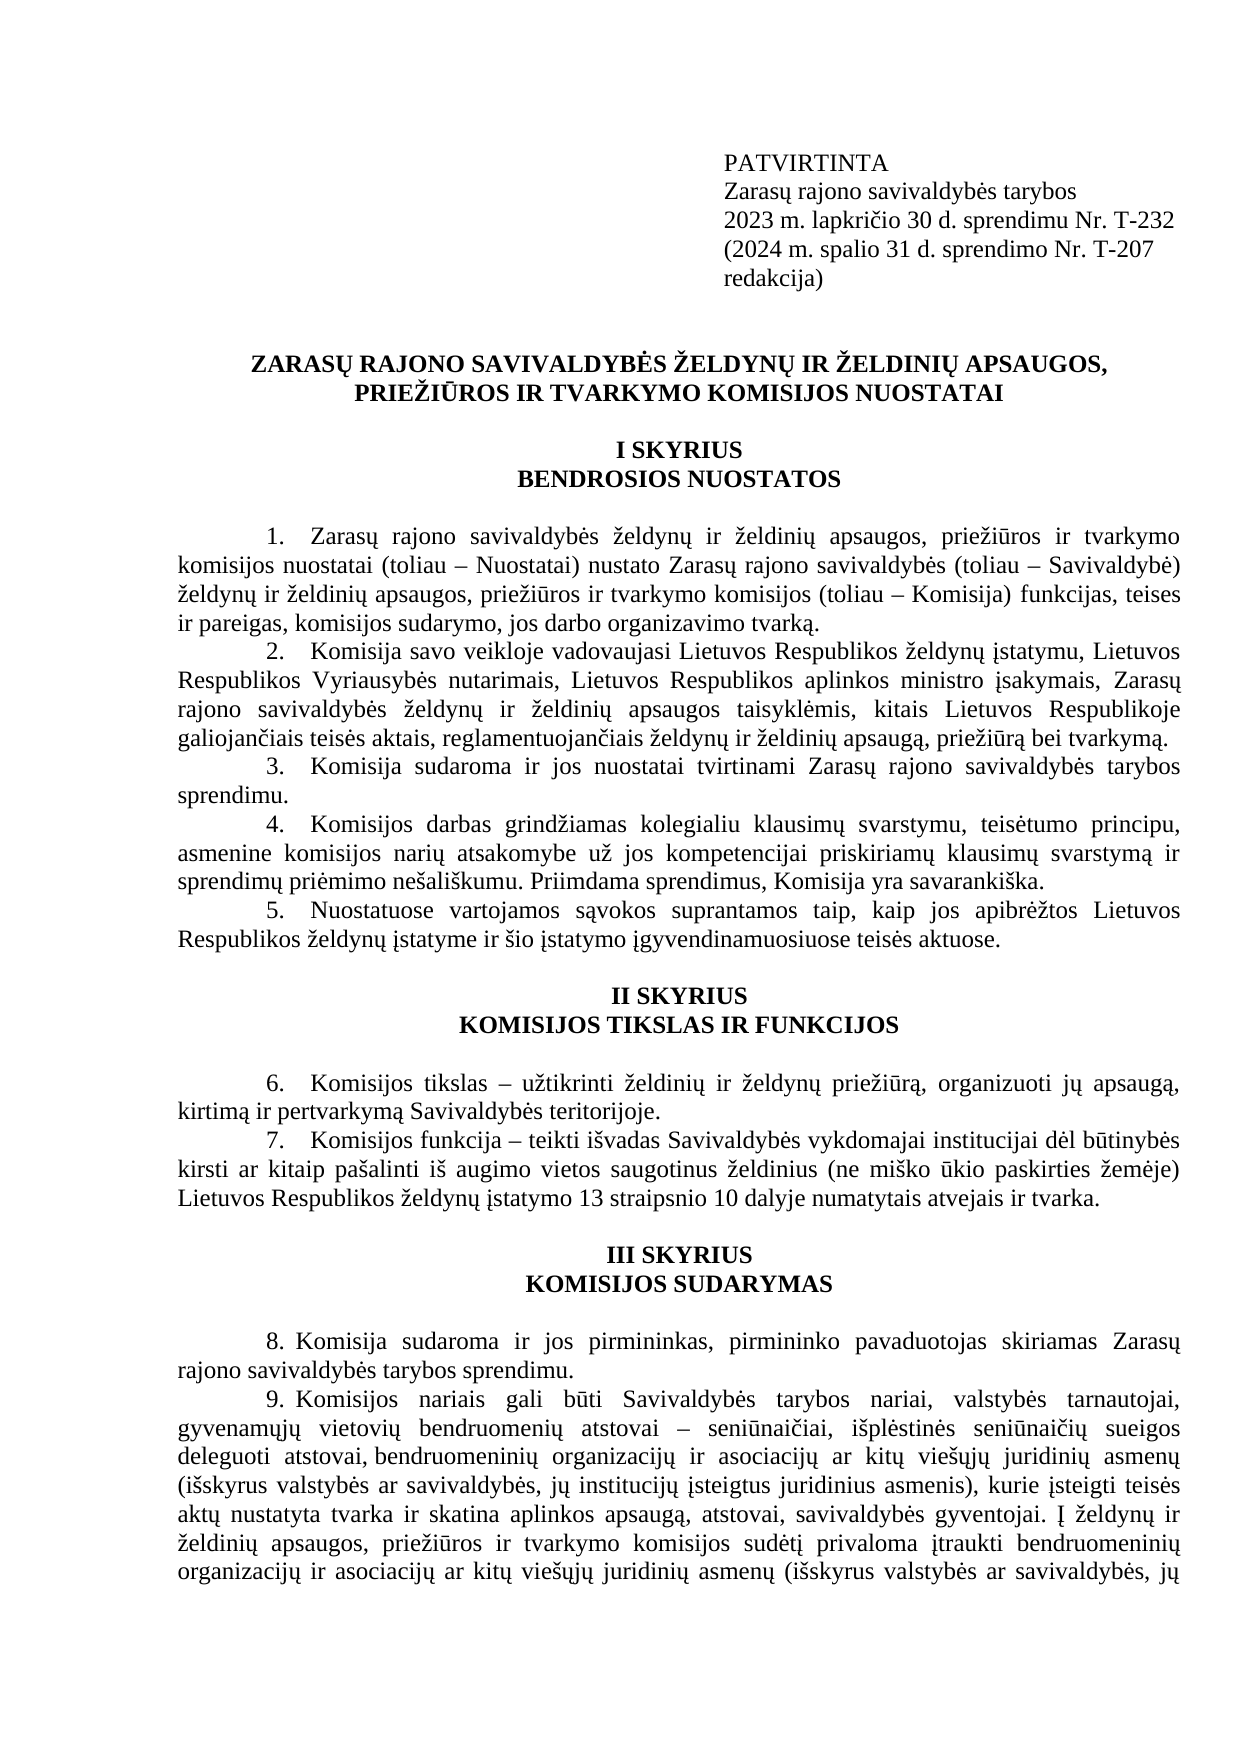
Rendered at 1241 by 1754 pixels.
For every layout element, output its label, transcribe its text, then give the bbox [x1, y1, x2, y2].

subtitle III SKYRIUS [177, 1240, 1181, 1269]
text BENDROSIOS NUOSTATOS [177, 464, 1181, 493]
text ZARASŲ RAJONO SAVIVALDYBĖS ŽELDYNŲ IR ŽELDINIŲ APSAUGOS, PRIEŽIŪROS IR TVARKYMO KOMISIJOS NUOSTATAI [177, 349, 1181, 406]
text 4. Komisijos darbas grindžiamas kolegialiu klausimų svarstymu, teisėtumo principu, asmenine komisijos narių atsakomybe už jos kompetencijai priskiriamų klausimų svarstymą ir sprendimų priėmimo nešališkumu. Priimdama sprendimus, Komisija yra savarankiška. [177, 809, 1181, 895]
subtitle KOMISIJOS SUDARYMAS [177, 1269, 1181, 1298]
text 2023 m. lapkričio 30 d. sprendimu Nr. T-232 [723, 205, 1181, 234]
text I SKYRIUS [177, 435, 1181, 464]
text 9. Komisijos nariais gali būti Savivaldybės tarybos nariai, valstybės tarnautojai, gyvenamųjų vietovių bendruomenių atstovai – seniūnaičiai, išplėstinės seniūnaičių sueigos deleguoti atstovai, bendruomeninių organizacijų ir asociacijų ar kitų viešųjų juridinių asmenų (išskyrus valstybės ar savivaldybės, jų institucijų įsteigtus juridinius asmenis), kurie įsteigti teisės aktų nustatyta tvarka ir skatina aplinkos apsaugą, atstovai, savivaldybės gyventojai. Į želdynų ir želdinių apsaugos, priežiūros ir tvarkymo komisijos sudėtį privaloma įtraukti bendruomeninių organizacijų ir asociacijų ar kitų viešųjų juridinių asmenų (išskyrus valstybės ar savivaldybės, jų [177, 1384, 1181, 1585]
text 7. Komisijos funkcija – teikti išvadas Savivaldybės vykdomajai institucijai dėl būtinybės kirsti ar kitaip pašalinti iš augimo vietos saugotinus želdinius (ne miško ūkio paskirties žemėje) Lietuvos Respublikos želdynų įstatymo 13 straipsnio 10 dalyje numatytais atvejais ir tvarka. [177, 1125, 1181, 1211]
text redakcija) [723, 263, 1181, 291]
text 2. Komisija savo veikloje vadovaujasi Lietuvos Respublikos želdynų įstatymu, Lietuvos Respublikos Vyriausybės nutarimais, Lietuvos Respublikos aplinkos ministro įsakymais, Zarasų rajono savivaldybės želdynų ir želdinių apsaugos taisyklėmis, kitais Lietuvos Respublikoje galiojančiais teisės aktais, reglamentuojančiais želdynų ir želdinių apsaugą, priežiūrą bei tvarkymą. [177, 636, 1181, 751]
text 5. Nuostatuose vartojamos sąvokos suprantamos taip, kaip jos apibrėžtos Lietuvos Respublikos želdynų įstatyme ir šio įstatymo įgyvendinamuosiuose teisės aktuose. [177, 895, 1181, 953]
subtitle II SKYRIUS [177, 981, 1181, 1010]
text 1. Zarasų rajono savivaldybės želdynų ir želdinių apsaugos, priežiūros ir tvarkymo komisijos nuostatai (toliau – Nuostatai) nustato Zarasų rajono savivaldybės (toliau – Savivaldybė) želdynų ir želdinių apsaugos, priežiūros ir tvarkymo komisijos (toliau – Komisija) funkcijas, teises ir pareigas, komisijos sudarymo, jos darbo organizavimo tvarką. [177, 521, 1181, 636]
text 8. Komisija sudaroma ir jos pirmininkas, pirmininko pavaduotojas skiriamas Zarasų rajono savivaldybės tarybos sprendimu. [177, 1326, 1181, 1384]
text (2024 m. spalio 31 d. sprendimo Nr. T-207 [723, 234, 1181, 263]
text 3. Komisija sudaroma ir jos nuostatai tvirtinami Zarasų rajono savivaldybės tarybos sprendimu. [177, 751, 1181, 809]
text PATVIRTINTA [723, 148, 1181, 176]
text KOMISIJOS TIKSLAS IR FUNKCIJOS [177, 1010, 1181, 1039]
text 6. Komisijos tikslas – užtikrinti želdinių ir želdynų priežiūrą, organizuoti jų apsaugą, kirtimą ir pertvarkymą Savivaldybės teritorijoje. [177, 1068, 1181, 1125]
text Zarasų rajono savivaldybės tarybos [723, 176, 1181, 205]
